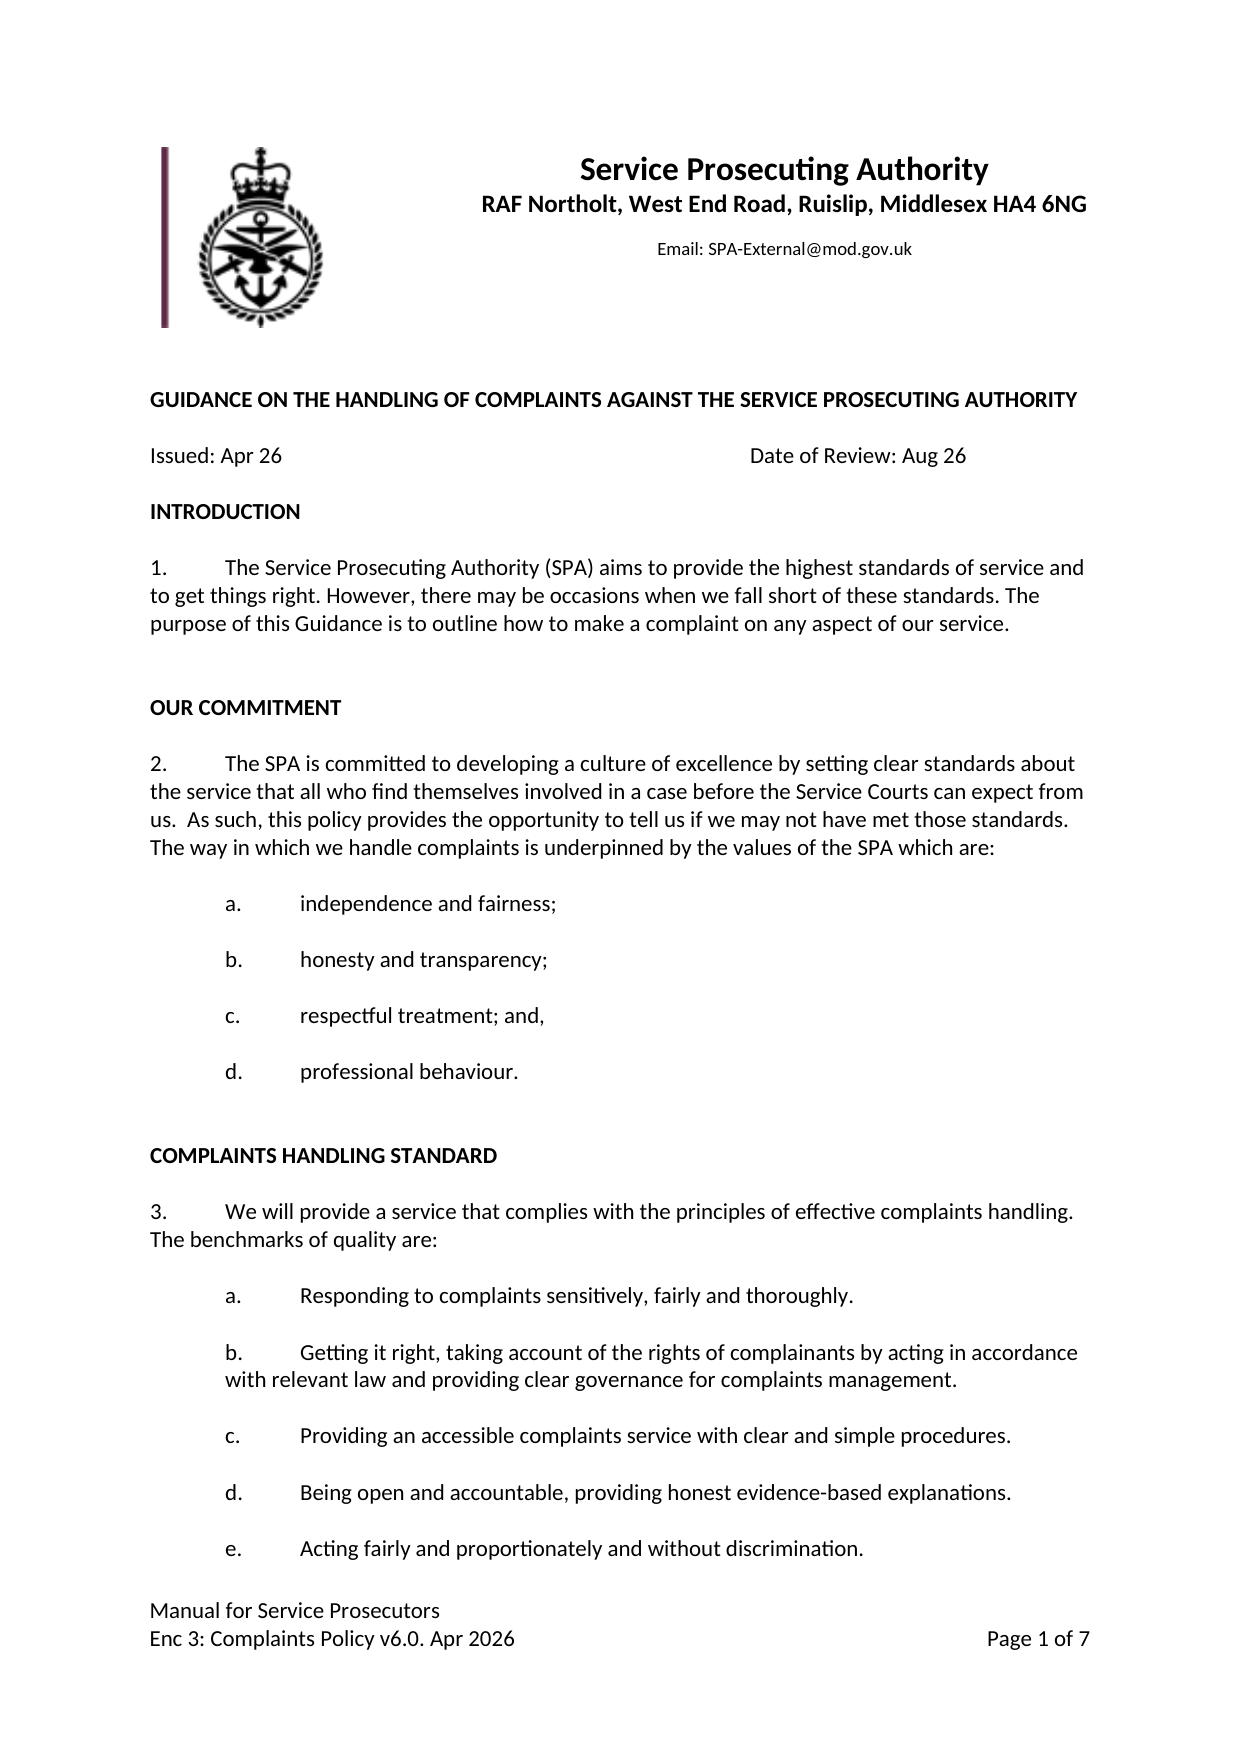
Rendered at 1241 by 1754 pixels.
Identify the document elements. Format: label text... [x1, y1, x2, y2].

table_header [265, 271, 306, 308]
table_header [264, 262, 281, 294]
table_header [264, 235, 275, 241]
text 1. The Service Prosecuting Authority (SPA) aims to provide the highest standards of service and to get things right. However, there may be occasions when we fall short of these standards. The purpose of this Guidance is to outline how to make a complaint on any aspect of our service. [150, 553, 1090, 637]
text 2. The SPA is committed to developing a culture of excellence by setting clear standards about the service that all who find themselves involved in a case before the Service Courts can expect from us. As such, this policy provides the opportunity to tell us if we may not have met those standards. The way in which we handle complaints is underpinned by the values of the SPA which are: [150, 749, 1090, 861]
table_header [268, 212, 295, 230]
table_header [213, 251, 228, 268]
table_header Service Prosecuting Authority RAF Northolt, West End Road, Ruislip, Middlesex HA4 6NG Email: SPA-External@mod.gov.uk [353, 148, 1216, 385]
text b. honesty and transparency; [225, 945, 1090, 973]
text c. Providing an accessible complaints service with clear and simple procedures. [225, 1422, 1090, 1450]
text d. Being open and accountable, providing honest evidence-based explanations. [225, 1478, 1090, 1506]
text b. Getting it right, taking account of the rights of complainants by acting in accordance with relevant law and providing clear governance for complaints management. [225, 1338, 1090, 1394]
text COMPLAINTS HANDLING STANDARD [150, 1141, 1090, 1169]
text c. respectful treatment; and, [225, 1001, 1090, 1029]
table_header [246, 235, 256, 241]
text a. Responding to complaints sensitively, fairly and thoroughly. [225, 1282, 1090, 1309]
table_header [86, 148, 353, 385]
text e. Acting fairly and proportionately and without discrimination. [225, 1534, 1090, 1562]
table_header [266, 168, 285, 183]
subtitle Issued: Apr 26 Date of Review: Aug 26 [150, 441, 1090, 469]
table_header [215, 232, 238, 245]
text 3. We will provide a service that complies with the principles of effective complaints handling. The benchmarks of quality are: [150, 1197, 1090, 1253]
table_header [225, 212, 254, 229]
table_header [284, 231, 306, 245]
text d. professional behaviour. [225, 1057, 1090, 1085]
subtitle INTRODUCTION [150, 497, 1090, 525]
subtitle OUR COMMITMENT [150, 693, 1090, 721]
table_header [240, 262, 256, 294]
text a. independence and fairness; [225, 889, 1090, 917]
table_header [290, 249, 308, 269]
table_header [217, 271, 257, 308]
subtitle GUIDANCE ON THE HANDLING OF COMPLAINTS AGAINST THE SERVICE PROSECUTING AUTHORITY [150, 385, 1090, 413]
table_header [237, 168, 256, 183]
